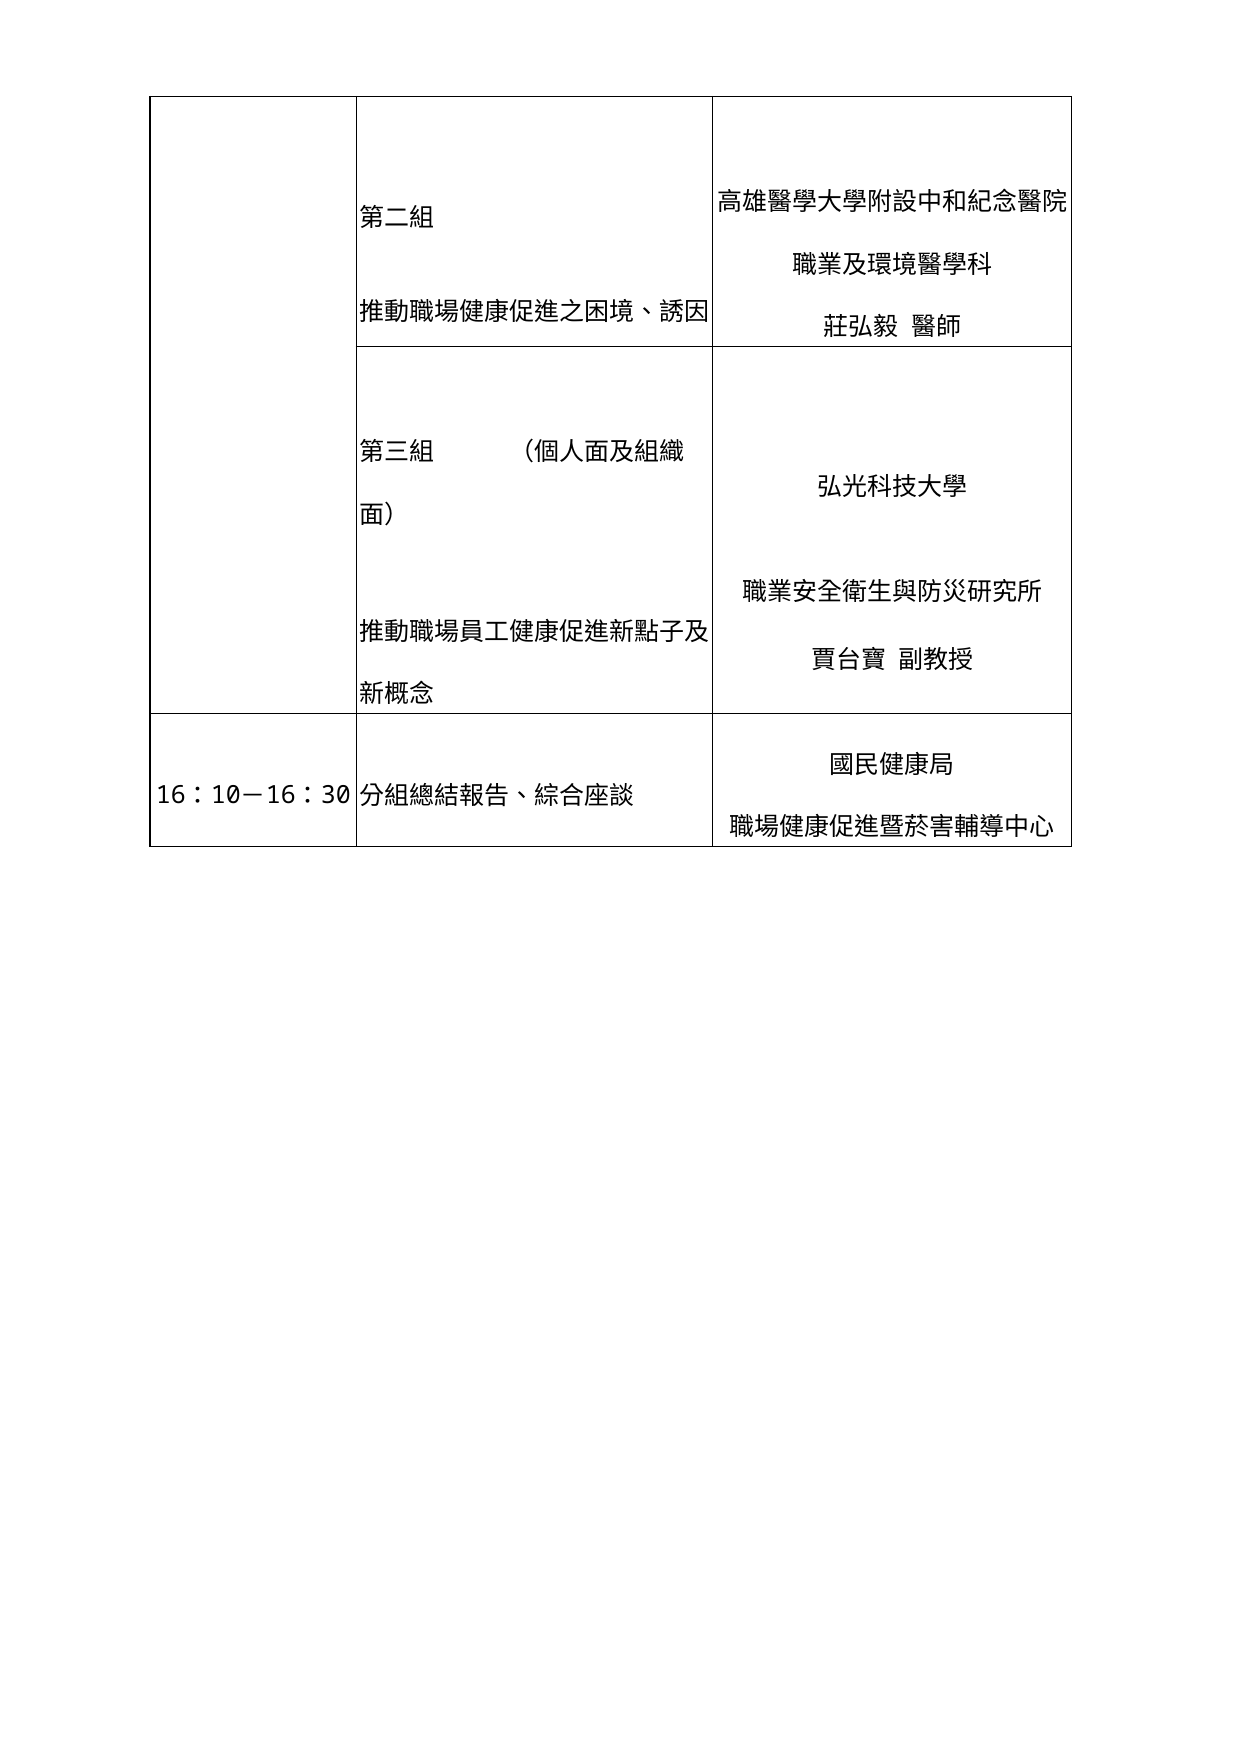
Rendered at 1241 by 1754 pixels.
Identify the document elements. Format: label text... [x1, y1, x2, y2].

table_cell 16：10－16：30 [151, 714, 356, 846]
table_cell 分組總結報告、綜合座談 [357, 714, 712, 846]
table_cell 弘光科技大學 職業安全衛生與防災研究所 賈台寶 副教授 [713, 347, 1071, 713]
table_cell [151, 97, 356, 713]
table_cell 第二組 推動職場健康促進之困境、誘因 [357, 97, 712, 346]
table_cell 高雄醫學大學附設中和紀念醫院 職業及環境醫學科 莊弘毅 醫師 [713, 97, 1071, 346]
table_cell 國民健康局 職場健康促進暨菸害輔導中心 [713, 714, 1071, 846]
table_cell 第三組 （個人面及組織面） 推動職場員工健康促進新點子及新概念 [357, 347, 712, 713]
